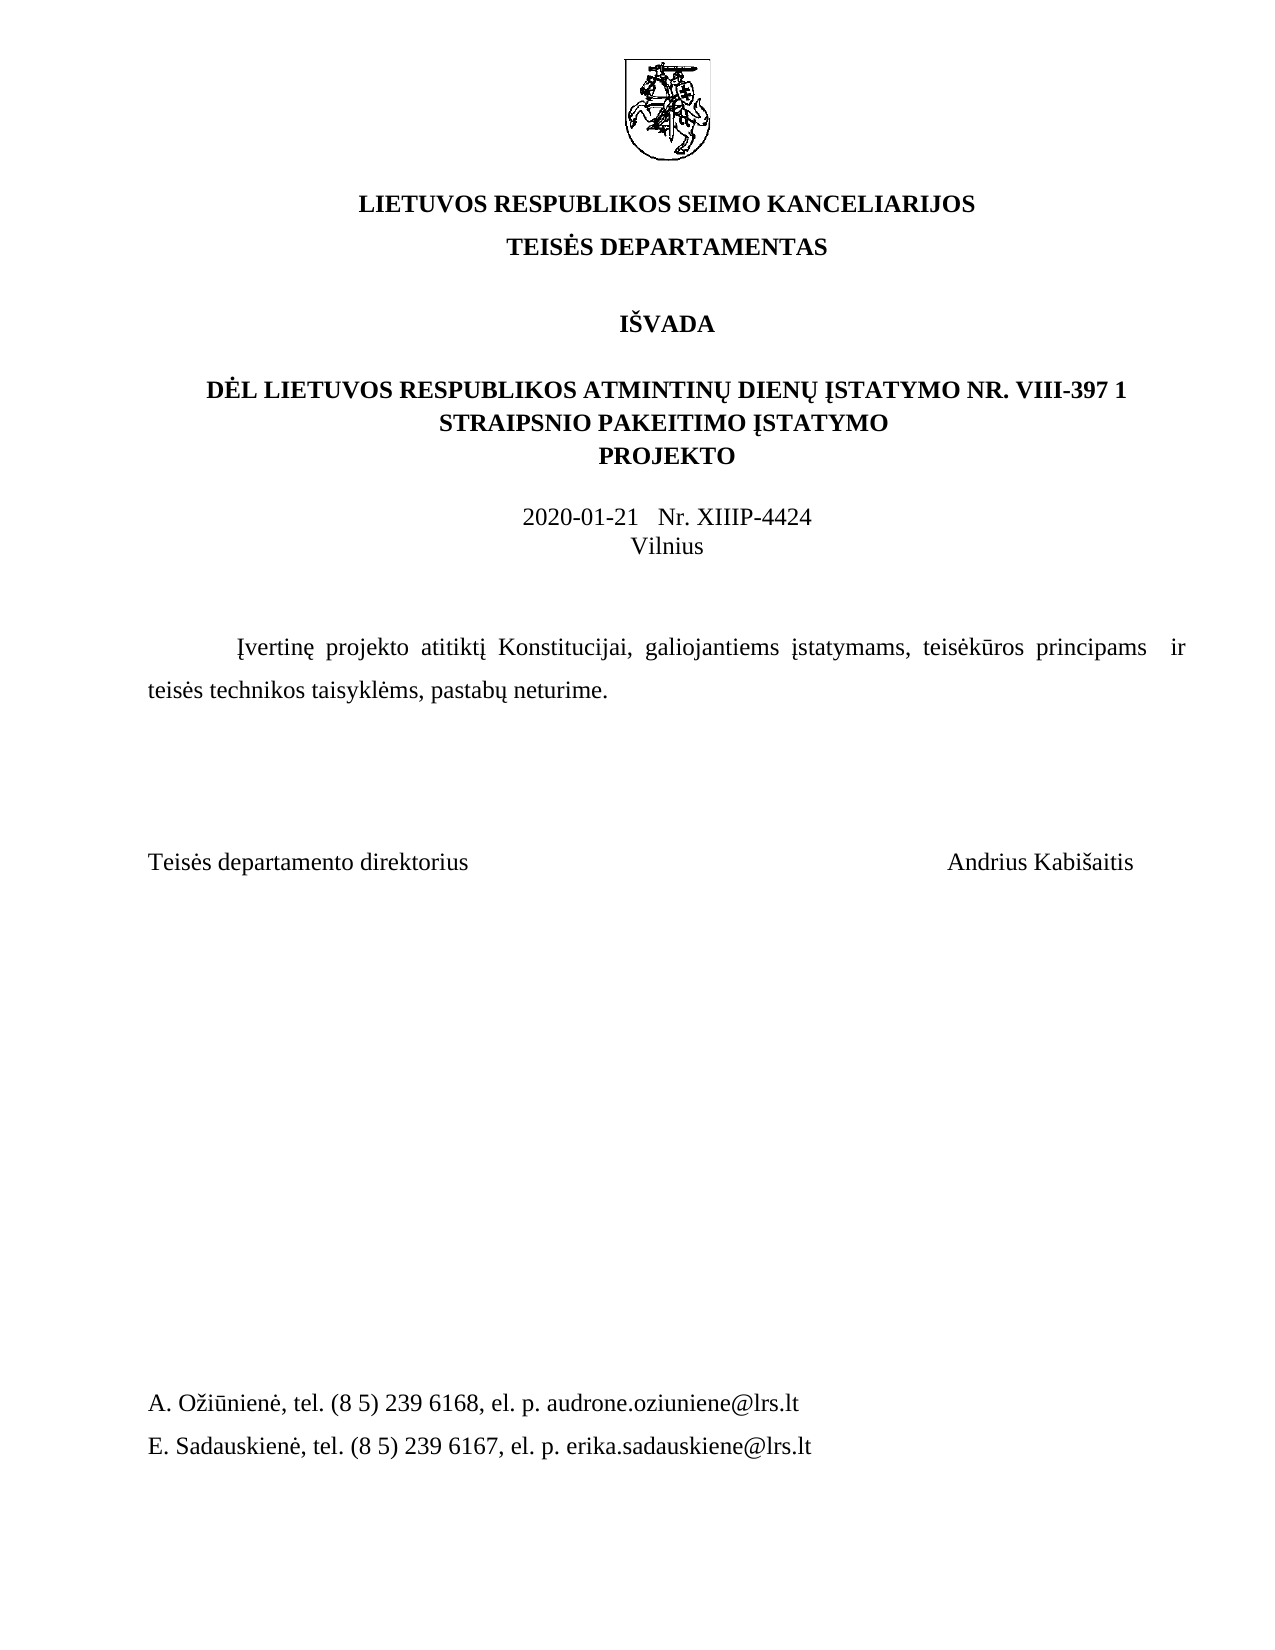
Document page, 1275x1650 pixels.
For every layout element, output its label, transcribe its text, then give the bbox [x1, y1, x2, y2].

text Įvertinę projekto atitiktį Konstitucijai, galiojantiems įstatymams, teisėkūros principams ir teisės technikos taisyklėms, pastabų neturime. [148, 632, 1186, 704]
text A. Ožiūnienė, tel. (8 5) 239 6168, el. p. audrone.oziuniene@lrs.lt [148, 1388, 1186, 1417]
text 2020-01-21 Nr. XIIIP-4424 [148, 502, 1186, 531]
text Vilnius [148, 531, 1186, 560]
text LIETUVOS RESPUBLIKOS SEIMO KANCELIARIJOS [148, 189, 1186, 218]
text DĖL LIETUVOS RESPUBLIKOS ATMINTINŲ DIENŲ ĮSTATYMO NR. VIII-397 1 STRAIPSNIO PAKEITIMO ĮSTATYMO [148, 375, 1186, 436]
subtitle TEISĖS DEPARTAMENTAS [148, 232, 1186, 261]
text Teisės departamento direktorius Andrius Kabišaitis [148, 847, 1186, 876]
text PROJEKTO [148, 441, 1186, 469]
text E. Sadauskienė, tel. (8 5) 239 6167, el. p. erika.sadauskiene@lrs.lt [148, 1431, 1186, 1460]
text IŠVADA [148, 309, 1186, 337]
